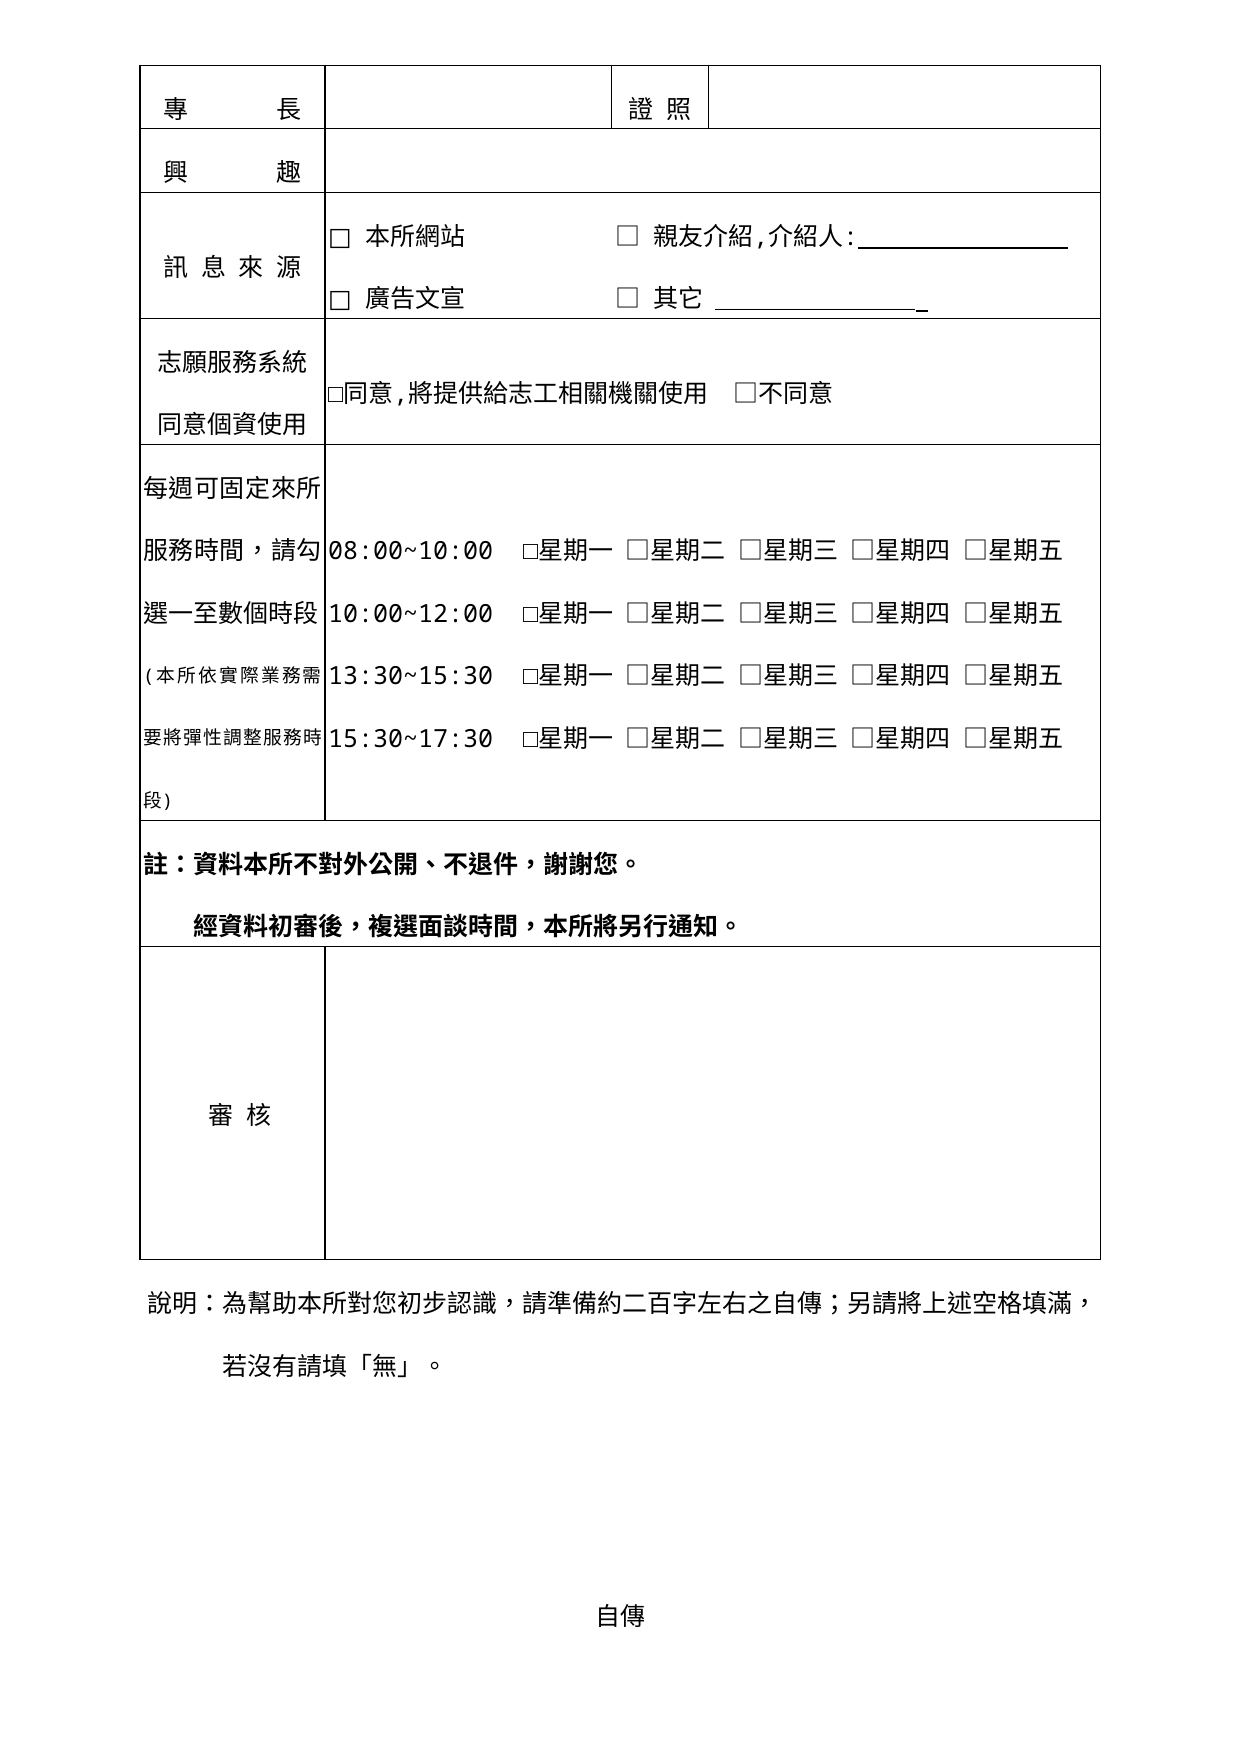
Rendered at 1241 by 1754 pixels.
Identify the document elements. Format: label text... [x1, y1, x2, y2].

table_cell 每週可固定來所服務時間，請勾選一至數個時段 (本所依實際業務需要將彈性調整服務時段) [141, 445, 324, 820]
table_cell [709, 66, 1100, 128]
table_cell 08:00~10:00 □星期一 □星期二 □星期三 □星期四 □星期五 10:00~12:00 □星期一 □星期二 □星期三 □星期四 □星期五 13:30~15:30 □星期一 □星期二 □星期三 □星期四 □星期五 15:30~17:30 □星期一 □星期二 □星期三 □星期四 □星期五 [326, 445, 1100, 820]
table_cell [326, 947, 1100, 1259]
table_cell 專 長 [141, 66, 324, 128]
table_cell 註：資料本所不對外公開、不退件，謝謝您。 經資料初審後，複選面談時間，本所將另行通知。 [141, 821, 1100, 946]
table_cell 訊 息 來 源 [141, 193, 324, 318]
text 說明：為幫助本所對您初步認識，請準備約二百字左右之自傳；另請將上述空格填滿，若沒有請填「無」。 [148, 1260, 1092, 1385]
table_cell [326, 129, 1100, 192]
table_cell [326, 66, 611, 128]
table_cell 審 核 [141, 947, 324, 1259]
table_cell 本所網站 □ 親友介紹,介紹人: 廣告文宣 □ 其它 ＿＿＿＿＿＿＿＿ [326, 193, 1100, 318]
table_cell 興 趣 [141, 129, 324, 192]
table_cell □同意,將提供給志工相關機關使用 □不同意 [326, 319, 1100, 444]
table_cell 證 照 [612, 66, 708, 128]
table_header 自傳 [148, 1573, 1092, 1632]
table_cell 志願服務系統 同意個資使用 [141, 319, 324, 444]
